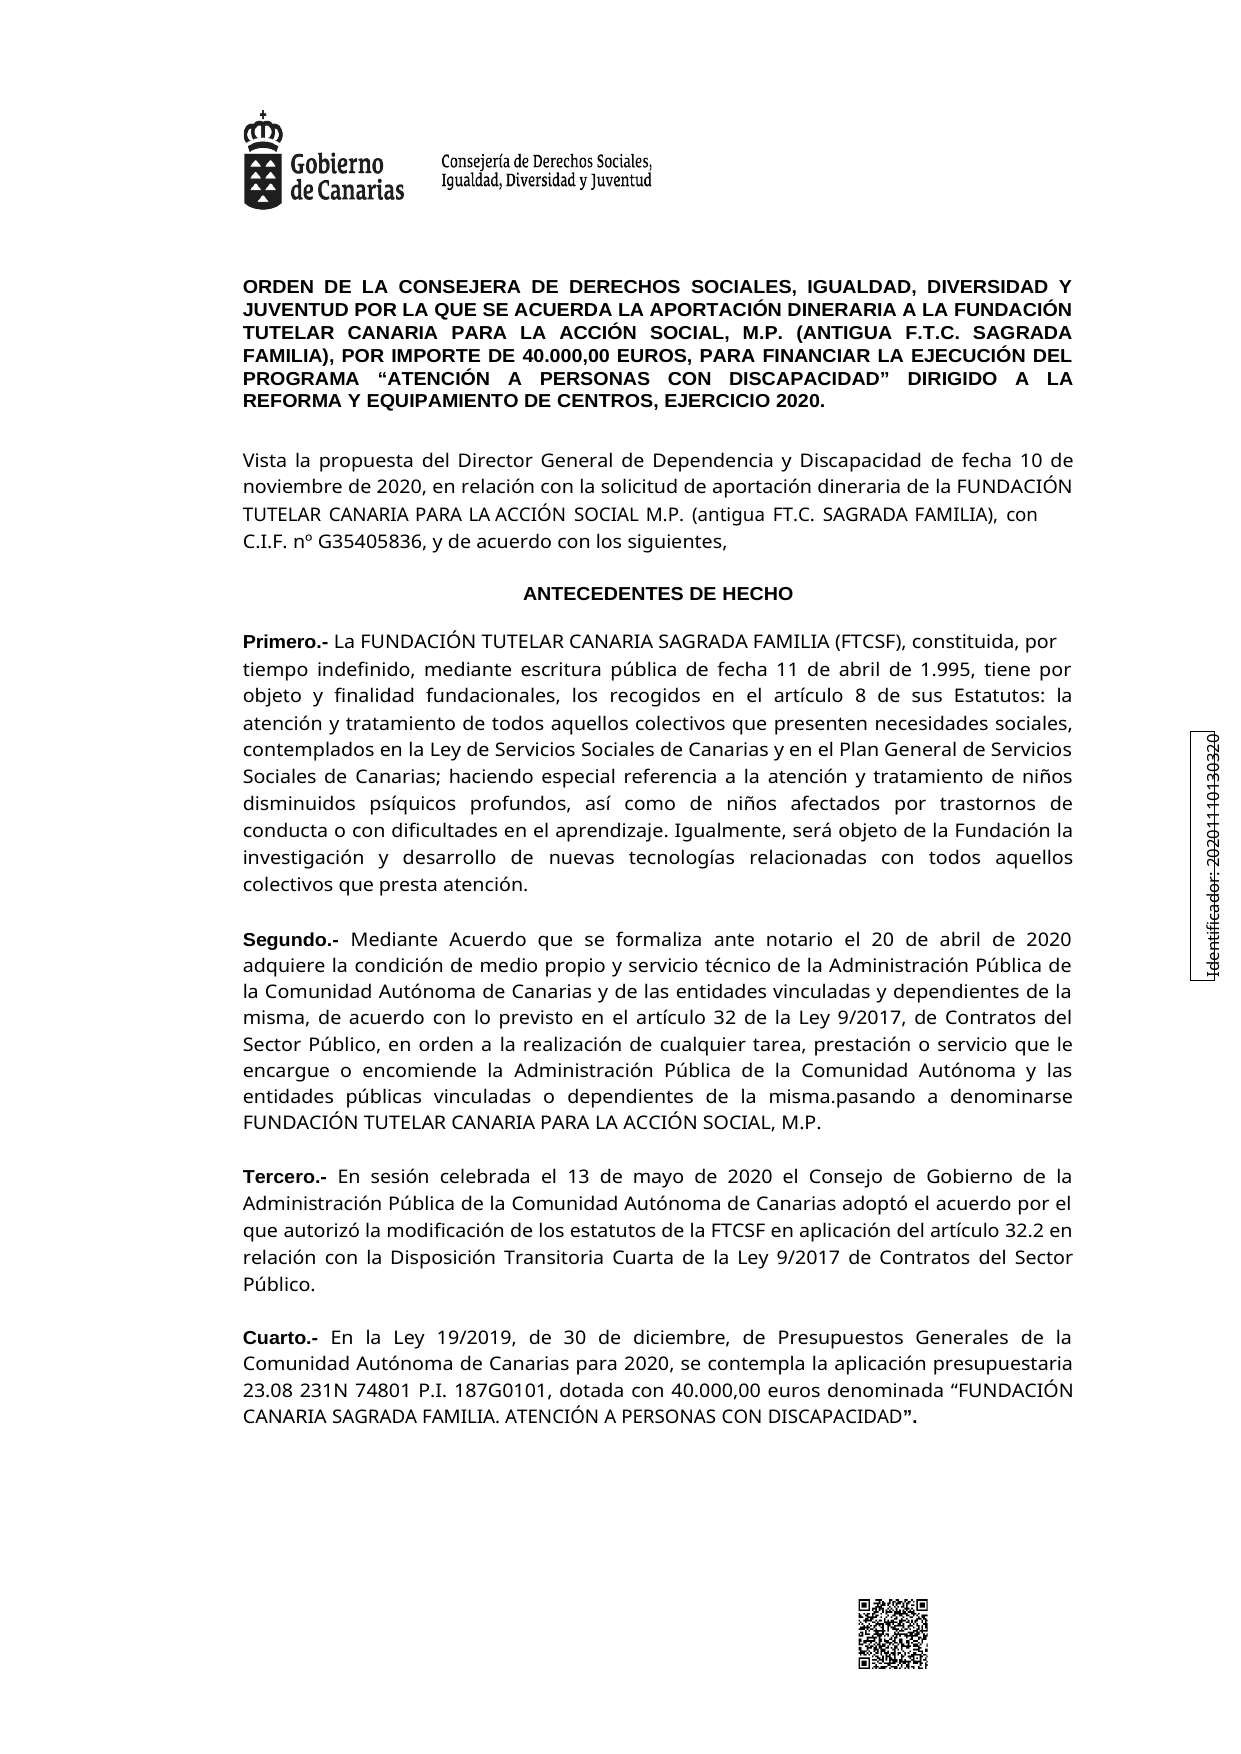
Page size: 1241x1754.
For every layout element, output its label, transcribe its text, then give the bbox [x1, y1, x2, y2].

text Identificador: 20201110130320 [1201, 734, 1214, 977]
text C.I.F. nº G35405836, y de acuerdo con los siguientes, [243, 528, 1180, 553]
text Vista la propuesta del Director General de Dependencia y Discapacidad de fecha 10 de noviembre de 2020, en relación con la solicitud de aportación dineraria de la FUNDACIÓN TUTELAR CANARIA PARA LA ACCIÓN SOCIAL M.P. (antigua FT.C. SAGRADA FAMILIA), con [243, 447, 1073, 526]
text Tercero.- En sesión celebrada el 13 de mayo de 2020 el Consejo de Gobierno de la Administración Pública de la Comunidad Autónoma de Canarias adoptó el acuerdo por el que autorizó la modificación de los estatutos de la FTCSF en aplicación del artículo 32.2 en relación con la Disposición Transitoria Cuarta de la Ley 9/2017 de Contratos del Sector Público. [243, 1163, 1073, 1297]
subtitle ORDEN DE LA CONSEJERA DE DERECHOS SOCIALES, IGUALDAD, DIVERSIDAD Y JUVENTUD POR LA QUE SE ACUERDA LA APORTACIÓN DINERARIA A LA FUNDACIÓN TUTELAR CANARIA PARA LA ACCIÓN SOCIAL, M.P. (ANTIGUA F.T.C. SAGRADA FAMILIA), POR IMPORTE DE 40.000,00 EUROS, PARA FINANCIAR LA EJECUCIÓN DEL PROGRAMA “ATENCIÓN A PERSONAS CON DISCAPACIDAD” DIRIGIDO A LA REFORMA Y EQUIPAMIENTO DE CENTROS, EJERCICIO 2020. [243, 276, 1073, 412]
subtitle ANTECEDENTES DE HECHO [522, 583, 794, 604]
text tiempo indefinido, mediante escritura pública de fecha 11 de abril de 1.995, tiene por objeto y finalidad fundacionales, los recogidos en el artículo 8 de sus Estatutos: la atención y tratamiento de todos aquellos colectivos que presenten necesidades sociales, contemplados en la Ley de Servicios Sociales de Canarias y en el Plan General de Servicios Sociales de Canarias; haciendo especial referencia a la atención y tratamiento de niños disminuidos psíquicos profundos, así como de niños afectados por trastornos de conducta o con dificultades en el aprendizaje. Igualmente, será objeto de la Fundación la investigación y desarrollo de nuevas tecnologías relacionadas con todos aquellos colectivos que presta atención. [243, 656, 1073, 897]
text Cuarto.- En la Ley 19/2019, de 30 de diciembre, de Presupuestos Generales de la Comunidad Autónoma de Canarias para 2020, se contempla la aplicación presupuestaria 23.08 231N 74801 P.I. 187G0101, dotada con 40.000,00 euros denominada “FUNDACIÓN CANARIA SAGRADA FAMILIA. ATENCIÓN A PERSONAS CON DISCAPACIDAD”. [243, 1324, 1074, 1429]
picture [243, 110, 652, 210]
picture [858, 1599, 928, 1669]
text Segundo.- Mediante Acuerdo que se formaliza ante notario el 20 de abril de 2020 adquiere la condición de medio propio y servicio técnico de la Administración Pública de la Comunidad Autónoma de Canarias y de las entidades vinculadas y dependientes de la misma, de acuerdo con lo previsto en el artículo 32 de la Ley 9/2017, de Contratos del Sector Público, en orden a la realización de cualquier tarea, prestación o servicio que le encargue o encomiende la Administración Pública de la Comunidad Autónoma y las entidades públicas vinculadas o dependientes de la misma.pasando a denominarse FUNDACIÓN TUTELAR CANARIA PARA LA ACCIÓN SOCIAL, M.P. [243, 926, 1073, 1135]
text Primero.- La FUNDACIÓN TUTELAR CANARIA SAGRADA FAMILIA (FTCSF), constituida, por [243, 629, 1180, 654]
